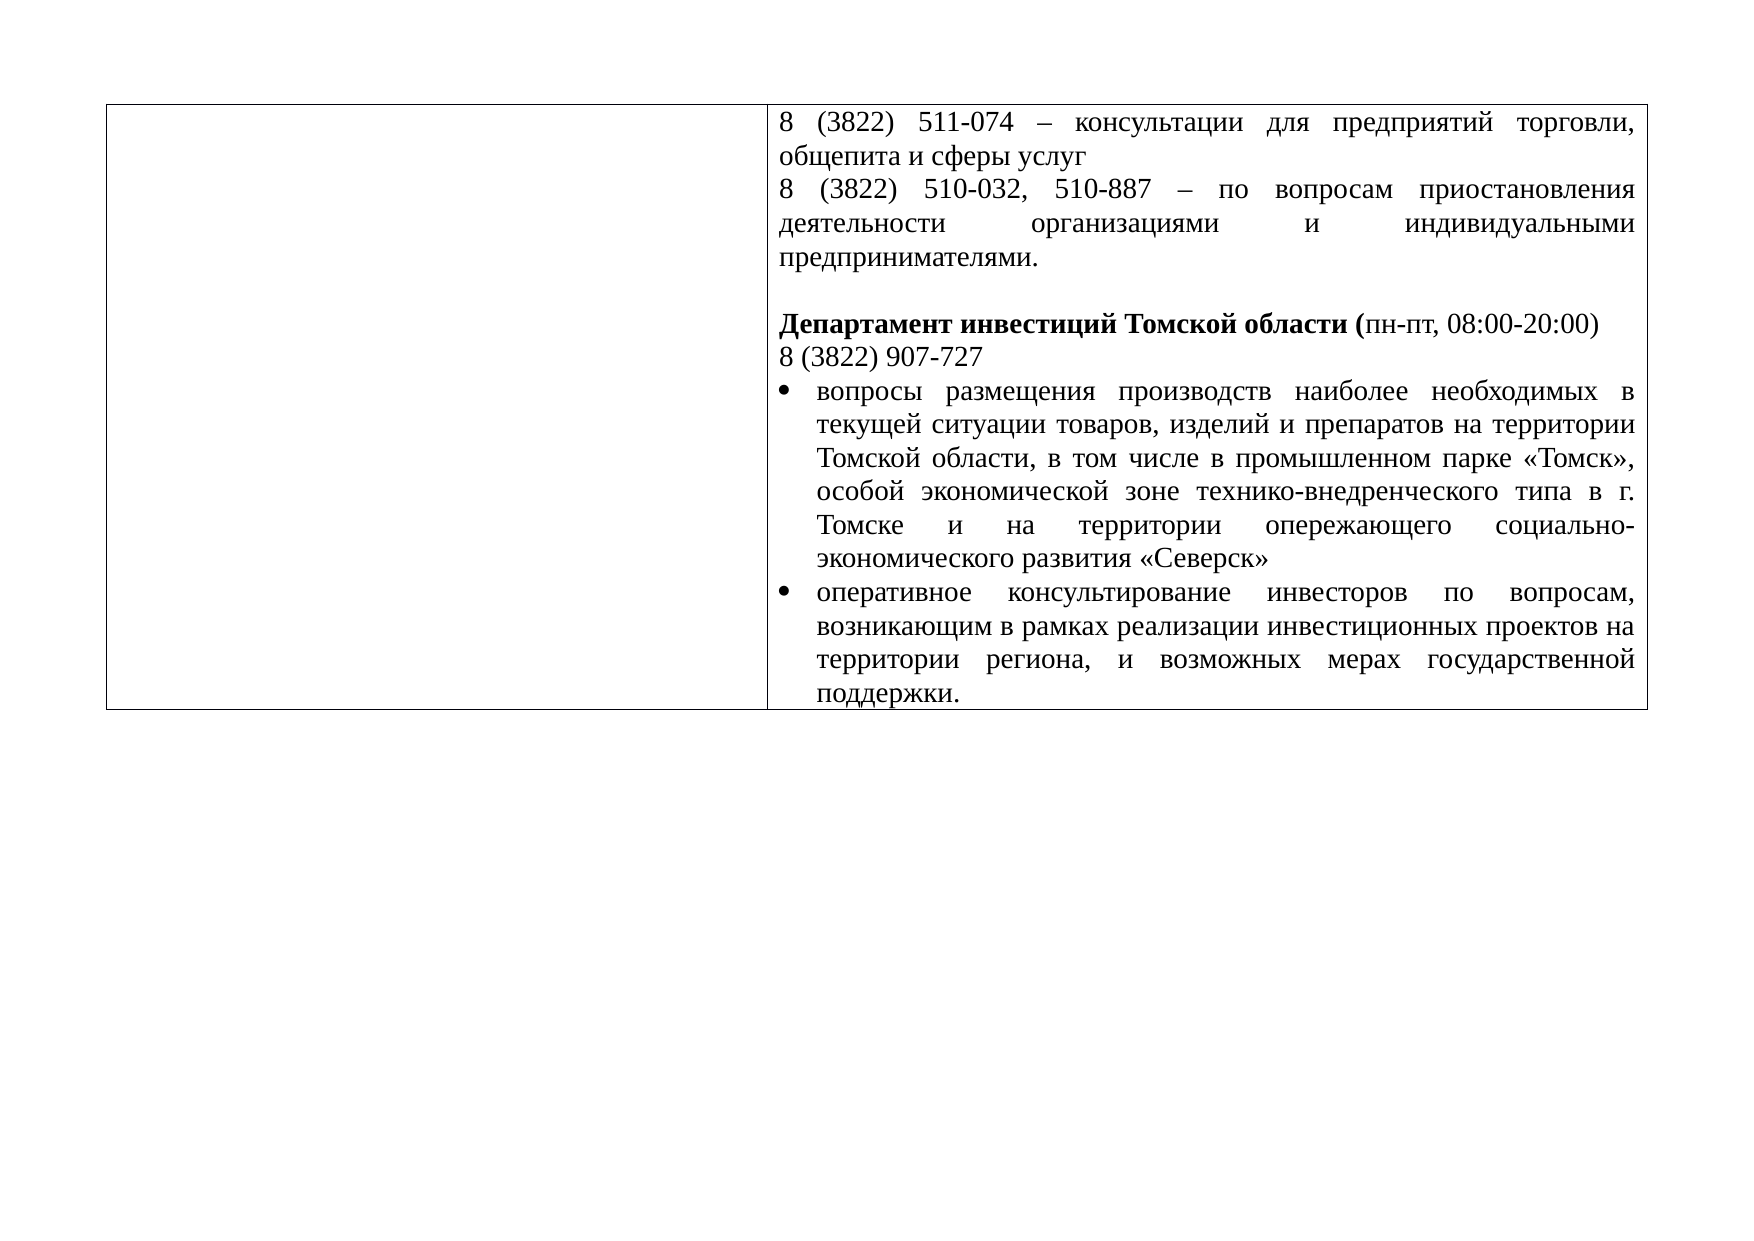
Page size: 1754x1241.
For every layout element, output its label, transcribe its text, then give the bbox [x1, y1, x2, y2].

table_cell 8 (3822) 511-074 – консультации для предприятий торговли, общепита и сферы услуг 8 (3822) 510-032, 510-887 – по вопросам приостановления деятельности организациями и индивидуальными предпринимателями. Департамент инвестиций Томской области (пн-пт, 08:00-20:00) 8 (3822) 907-727 вопросы размещения производств наиболее необходимых в текущей ситуации товаров, изделий и препаратов на территории Томской области, в том числе в промышленном парке «Томск», особой экономической зоне технико-внедренческого типа в г. Томске и на территории опережающего социально-экономического развития «Северск» оперативное консультирование инвесторов по вопросам, возникающим в рамках реализации инвестиционных проектов на территории региона, и возможных мерах государственной поддержки. [768, 105, 1647, 708]
table_cell [107, 105, 767, 708]
